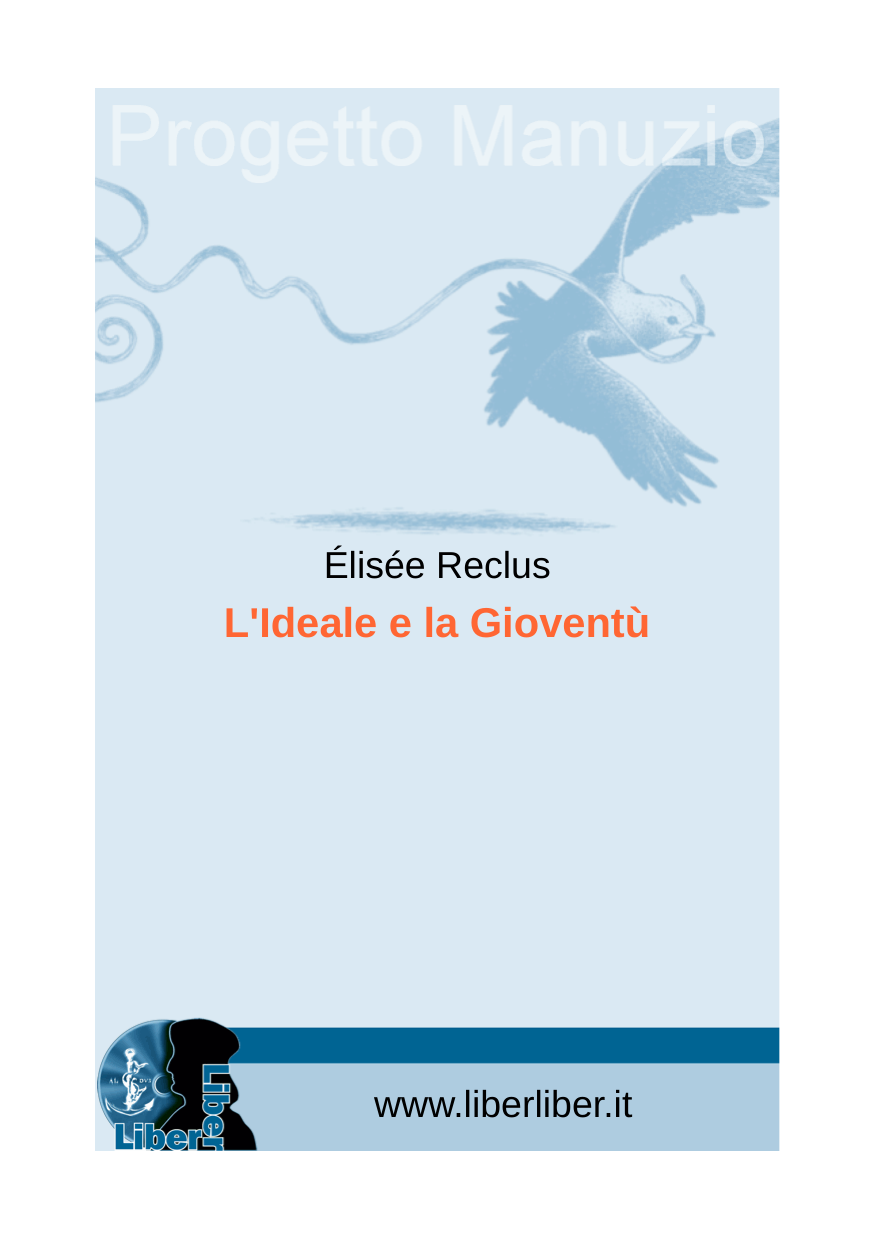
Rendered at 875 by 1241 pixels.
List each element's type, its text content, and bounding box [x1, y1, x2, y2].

text Élisée Reclus [94, 543, 779, 586]
picture [94, 219, 780, 1020]
text www.liberliber.it [327, 1082, 679, 1125]
text L'Ideale e la Gioventù [94, 598, 779, 646]
